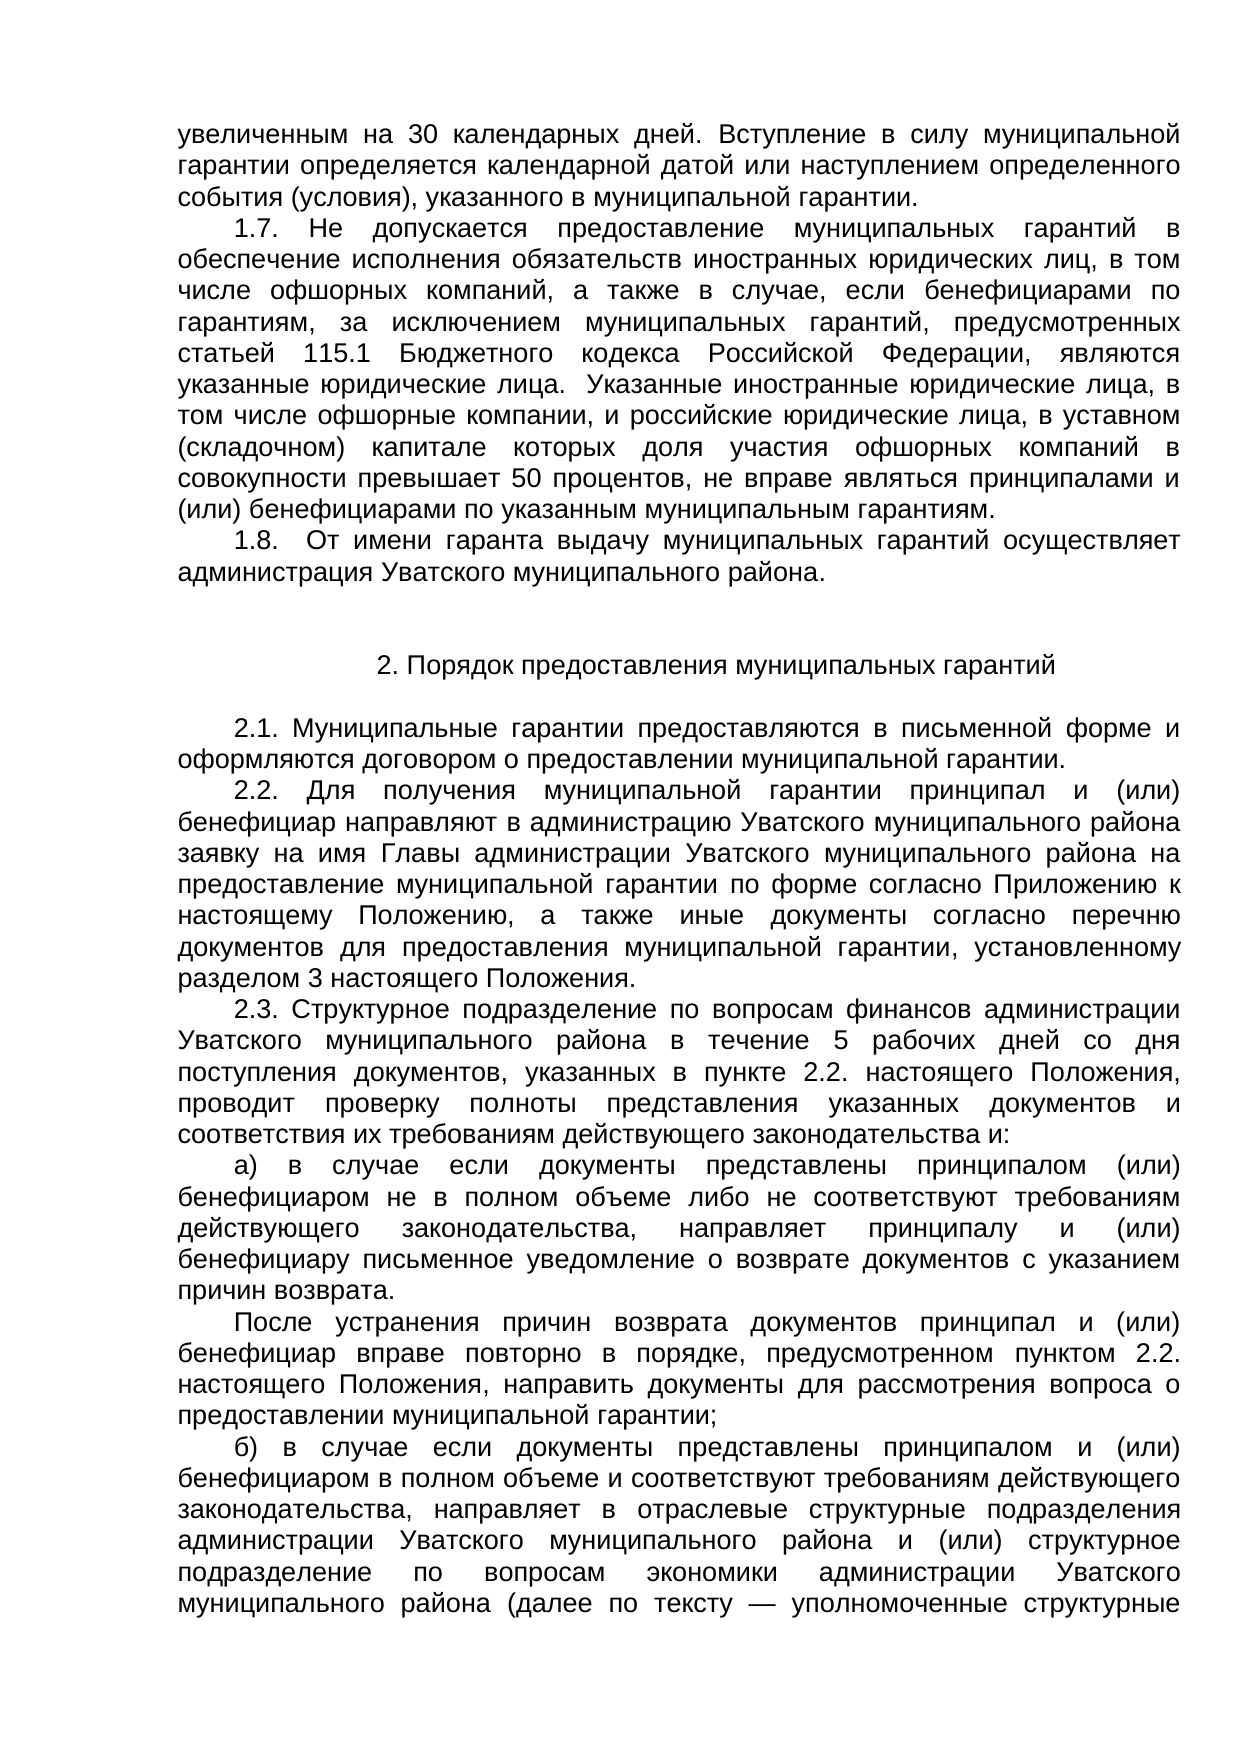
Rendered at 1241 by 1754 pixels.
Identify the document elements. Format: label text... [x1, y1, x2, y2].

text 2.3. Структурное подразделение по вопросам финансов администрации Уватского муниципального района в течение 5 рабочих дней со дня поступления документов, указанных в пункте 2.2. настоящего Положения, проводит проверку полноты представления указанных документов и соответствия их требованиям действующего законодательства и: [177, 993, 1181, 1149]
text 2.1. Муниципальные гарантии предоставляются в письменной форме и оформляются договором о предоставлении муниципальной гарантии. [177, 712, 1181, 774]
text 2. Порядок предоставления муниципальных гарантий [177, 649, 1181, 681]
text 1.8. От имени гаранта выдачу муниципальных гарантий осуществляет администрация Уватского муниципального района. [177, 524, 1181, 587]
text а) в случае если документы представлены принципалом (или) бенефициаром не в полном объеме либо не соответствуют требованиям действующего законодательства, направляет принципалу и (или) бенефициару письменное уведомление о возврате документов с указанием причин возврата. [177, 1149, 1181, 1306]
text 1.7. Не допускается предоставление муниципальных гарантий в обеспечение исполнения обязательств иностранных юридических лиц, в том числе офшорных компаний, а также в случае, если бенефициарами по гарантиям, за исключением муниципальных гарантий, предусмотренных статьей 115.1 Бюджетного кодекса Российской Федерации, являются указанные юридические лица. Указанные иностранные юридические лица, в том числе офшорные компании, и российские юридические лица, в уставном (складочном) капитале которых доля участия офшорных компаний в совокупности превышает 50 процентов, не вправе являться принципалами и (или) бенефициарами по указанным муниципальным гарантиям. [177, 212, 1181, 524]
text После устранения причин возврата документов принципал и (или) бенефициар вправе повторно в порядке, предусмотренном пунктом 2.2. настоящего Положения, направить документы для рассмотрения вопроса о предоставлении муниципальной гарантии; [177, 1306, 1181, 1431]
text б) в случае если документы представлены принципалом и (или) бенефициаром в полном объеме и соответствуют требованиям действующего законодательства, направляет в отраслевые структурные подразделения администрации Уватского муниципального района и (или) структурное подразделение по вопросам экономики администрации Уватского муниципального района (далее по тексту — уполномоченные структурные [177, 1431, 1181, 1618]
text 2.2. Для получения муниципальной гарантии принципал и (или) бенефициар направляют в администрацию Уватского муниципального района заявку на имя Главы администрации Уватского муниципального района на предоставление муниципальной гарантии по форме согласно Приложению к настоящему Положению, а также иные документы согласно перечню документов для предоставления муниципальной гарантии, установленному разделом 3 настоящего Положения. [177, 774, 1181, 993]
text увеличенным на 30 календарных дней. Вступление в силу муниципальной гарантии определяется календарной датой или наступлением определенного события (условия), указанного в муниципальной гарантии. [177, 118, 1181, 212]
